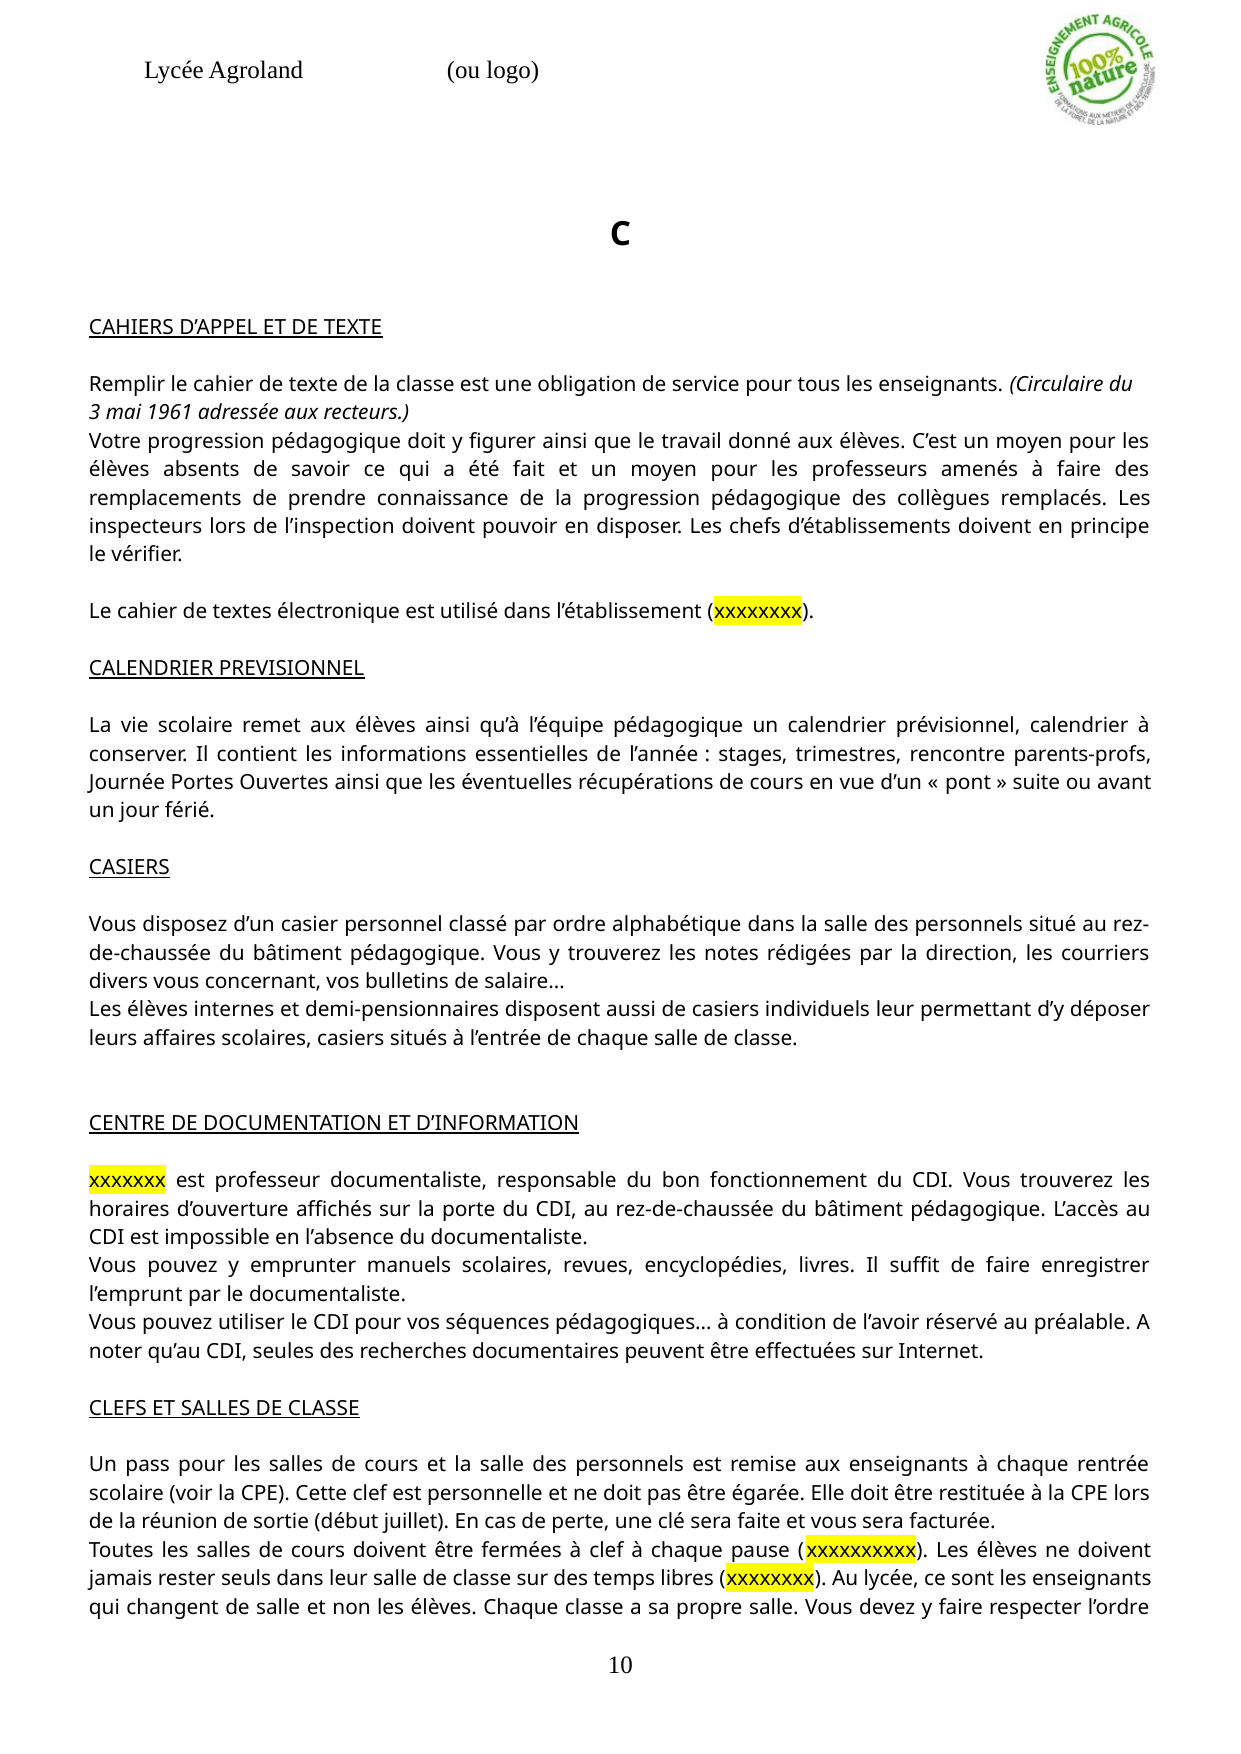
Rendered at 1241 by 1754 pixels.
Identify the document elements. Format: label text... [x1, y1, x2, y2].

text Toutes les salles de cours doivent être fermées à clef à chaque pause (xxxxxxxxxx). Les élèves ne doivent jamais rester seuls dans leur salle de classe sur des temps libres (xxxxxxxx). Au lycée, ce sont les enseignants qui changent de salle et non les élèves. Chaque classe a sa propre salle. Vous devez y faire respecter l’ordre [89, 1535, 1152, 1620]
text Le cahier de textes électronique est utilisé dans l’établissement (xxxxxxxx). [89, 596, 1152, 625]
text C [89, 210, 1152, 255]
text La vie scolaire remet aux élèves ainsi qu’à l’équipe pédagogique un calendrier prévisionnel, calendrier à conserver. Il contient les informations essentielles de l’année : stages, trimestres, rencontre parents-profs, Journée Portes Ouvertes ainsi que les éventuelles récupérations de cours en vue d’un « pont » suite ou avant un jour férié. [89, 710, 1152, 824]
text Un pass pour les salles de cours et la salle des personnels est remise aux enseignants à chaque rentrée scolaire (voir la CPE). Cette clef est personnelle et ne doit pas être égarée. Elle doit être restituée à la CPE lors de la réunion de sortie (début juillet). En cas de perte, une clé sera faite et vous sera facturée. [89, 1449, 1152, 1535]
text Vous pouvez utiliser le CDI pour vos séquences pédagogiques… à condition de l’avoir réservé au préalable. A noter qu’au CDI, seules des recherches documentaires peuvent être effectuées sur Internet. [89, 1307, 1152, 1364]
text CALENDRIER PREVISIONNEL [89, 653, 1152, 682]
text Remplir le cahier de texte de la classe est une obligation de service pour tous les enseignants. (Circulaire du 3 mai 1961 adressée aux recteurs.) [89, 369, 1152, 426]
text Vous pouvez y emprunter manuels scolaires, revues, encyclopédies, livres. Il suffit de faire enregistrer l’emprunt par le documentaliste. [89, 1251, 1152, 1307]
text Vous disposez d’un casier personnel classé par ordre alphabétique dans la salle des personnels situé au rez-de-chaussée du bâtiment pédagogique. Vous y trouverez les notes rédigées par la direction, les courriers divers vous concernant, vos bulletins de salaire… [89, 909, 1152, 994]
text CAHIERS D’APPEL ET DE TEXTE [89, 312, 1152, 341]
text Votre progression pédagogique doit y figurer ainsi que le travail donné aux élèves. C’est un moyen pour les élèves absents de savoir ce qui a été fait et un moyen pour les professeurs amenés à faire des remplacements de prendre connaissance de la progression pédagogique des collègues remplacés. Les inspecteurs lors de l’inspection doivent pouvoir en disposer. Les chefs d’établissements doivent en principe le vérifier. [89, 426, 1152, 568]
text CASIERS [89, 852, 1152, 881]
text xxxxxxx est professeur documentaliste, responsable du bon fonctionnement du CDI. Vous trouverez les horaires d’ouverture affichés sur la porte du CDI, au rez-de-chaussée du bâtiment pédagogique. L’accès au CDI est impossible en l’absence du documentaliste. [89, 1165, 1152, 1251]
text CLEFS ET SALLES DE CLASSE [89, 1393, 1152, 1421]
text Les élèves internes et demi-pensionnaires disposent aussi de casiers individuels leur permettant d’y déposer leurs affaires scolaires, casiers situés à l’entrée de chaque salle de classe. [89, 994, 1152, 1051]
text CENTRE DE DOCUMENTATION ET D’INFORMATION [89, 1108, 1152, 1137]
